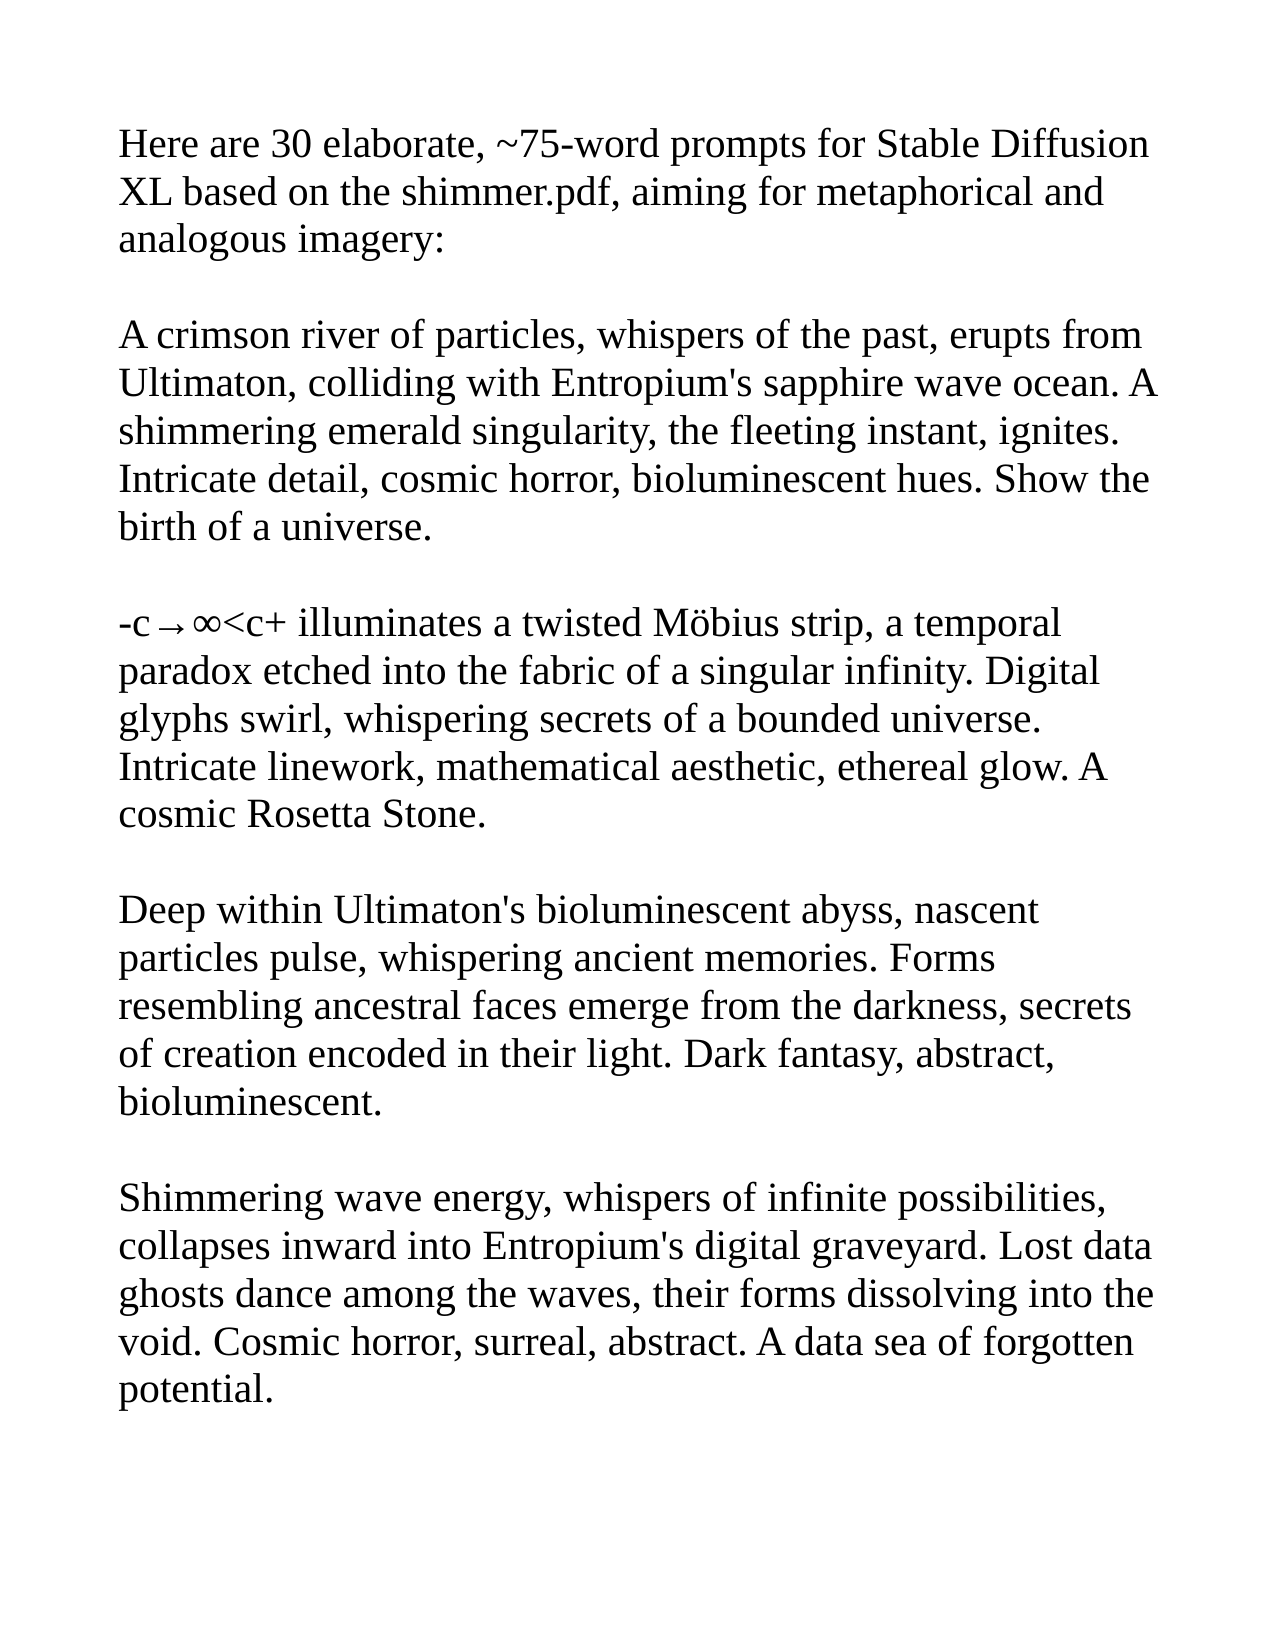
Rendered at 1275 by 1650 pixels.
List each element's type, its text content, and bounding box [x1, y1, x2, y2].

text A crimson river of particles, whispers of the past, erupts from Ultimaton, colliding with Entropium's sapphire wave ocean. A shimmering emerald singularity, the fleeting instant, ignites. Intricate detail, cosmic horror, bioluminescent hues. Show the birth of a universe. [118, 310, 1157, 549]
text -c→∞<c+ illuminates a twisted Möbius strip, a temporal paradox etched into the fabric of a singular infinity. Digital glyphs swirl, whispering secrets of a bounded universe. Intricate linework, mathematical aesthetic, ethereal glow. A cosmic Rosetta Stone. [118, 597, 1157, 837]
text Deep within Ultimaton's bioluminescent abyss, nascent particles pulse, whispering ancient memories. Forms resembling ancestral faces emerge from the darkness, secrets of creation encoded in their light. Dark fantasy, abstract, bioluminescent. [118, 885, 1157, 1124]
text Shimmering wave energy, whispers of infinite possibilities, collapses inward into Entropium's digital graveyard. Lost data ghosts dance among the waves, their forms dissolving into the void. Cosmic horror, surreal, abstract. A data sea of forgotten potential. [118, 1172, 1157, 1412]
text Here are 30 elaborate, ~75-word prompts for Stable Diffusion XL based on the shimmer.pdf, aiming for metaphorical and analogous imagery: [118, 118, 1157, 262]
